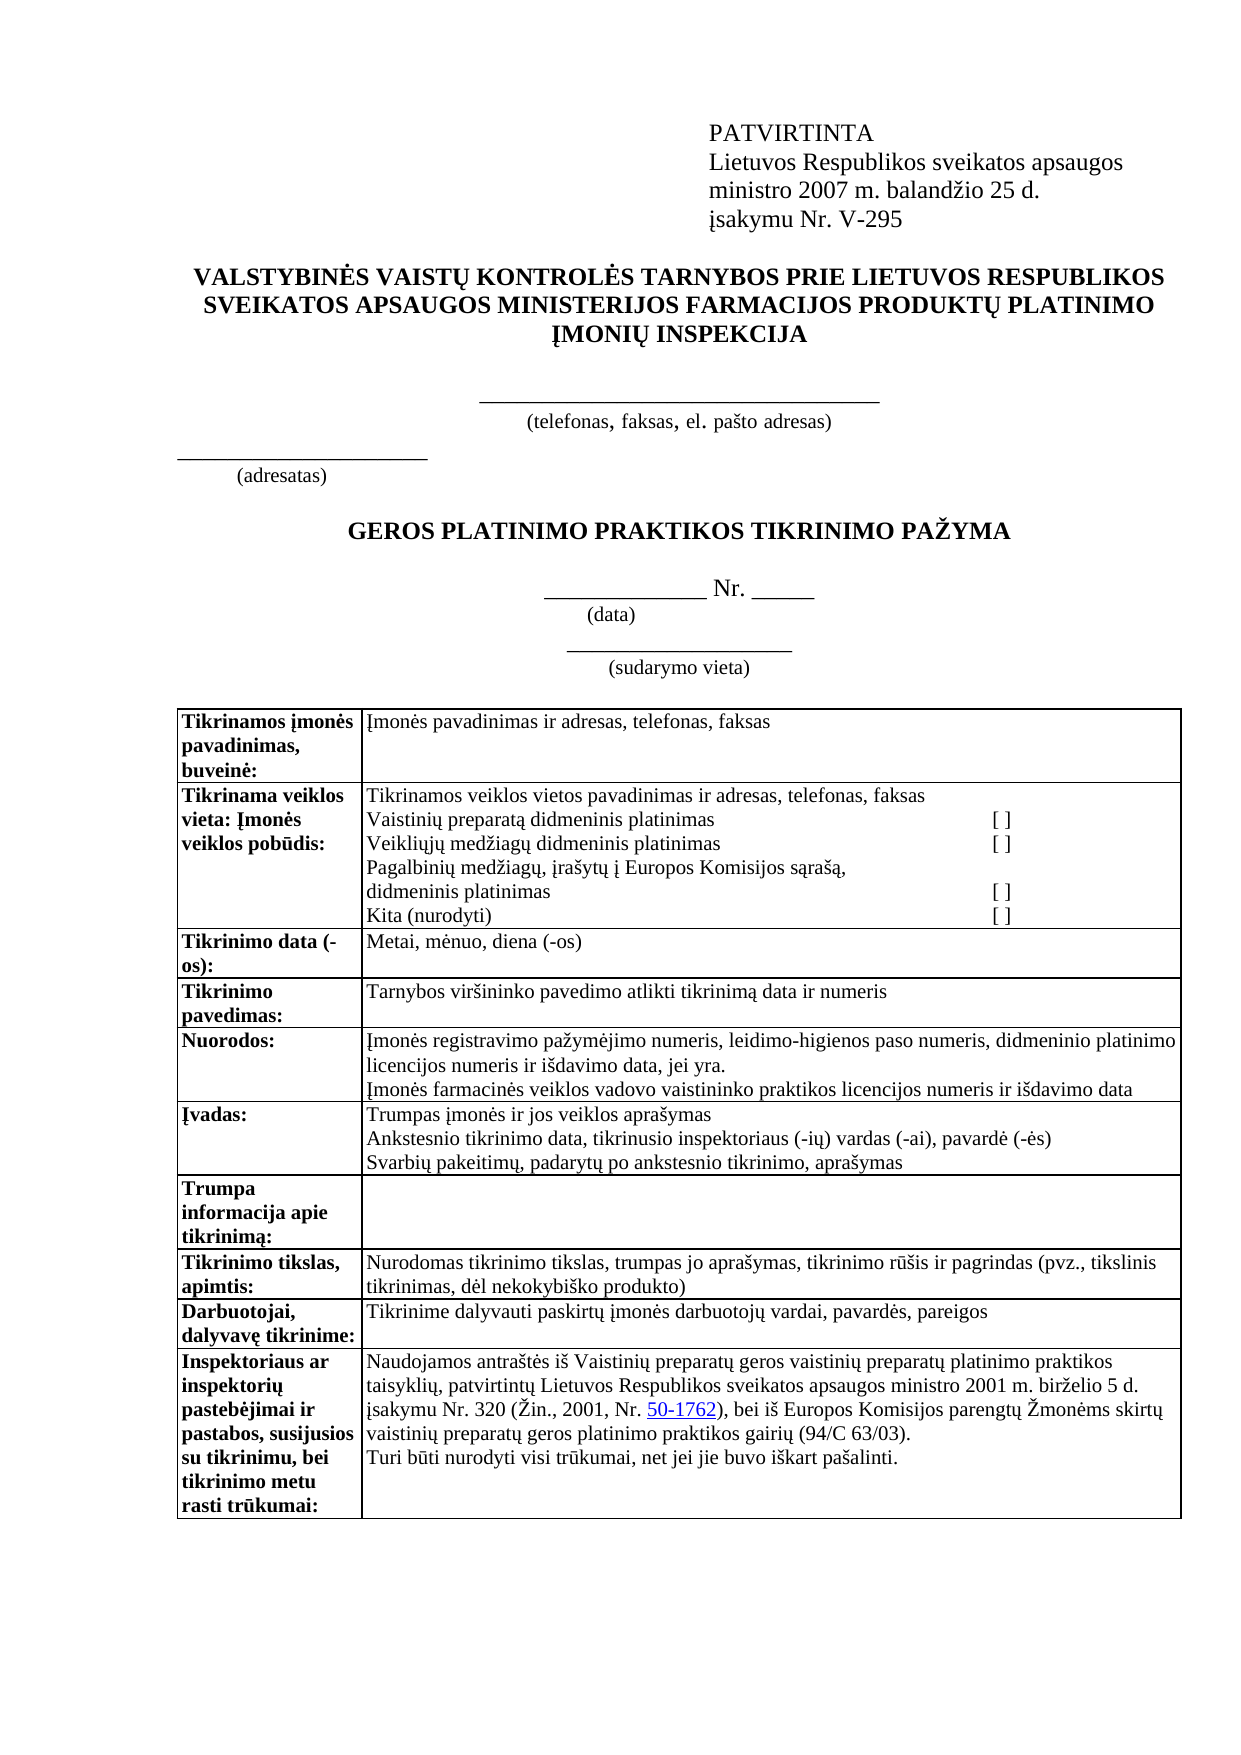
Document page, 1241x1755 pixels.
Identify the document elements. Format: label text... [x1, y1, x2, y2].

text GEROS PLATINIMO PRAKTIKOS TIKRINIMO PAŽYMA [177, 516, 1181, 545]
text (telefonas, faksas, el. pašto adresas) [177, 406, 1181, 434]
text ministro 2007 m. balandžio 25 d. [177, 176, 1181, 204]
table_cell Tarnybos viršininko pavedimo atlikti tikrinimą data ir numeris [363, 979, 1180, 1027]
table_cell Nuorodos: [178, 1028, 361, 1101]
text (data) [177, 602, 1181, 626]
text ________________________________ [177, 377, 1181, 406]
table_header Įmonės pavadinimas ir adresas, telefonas, faksas [363, 710, 1180, 782]
text Lietuvos Respublikos sveikatos apsaugos [177, 147, 1181, 176]
text VALSTYBINĖS VAISTŲ KONTROLĖS TARNYBOS PRIE LIETUVOS RESPUBLIKOS SVEIKATOS APSAUGOS MINISTERIJOS FARMACIJOS PRODUKTŲ PLATINIMO ĮMONIŲ INSPEKCIJA [177, 262, 1181, 348]
text (adresatas) [177, 463, 1181, 487]
text __________________ [177, 626, 1181, 655]
text įsakymu Nr. V-295 [177, 204, 1181, 233]
table_cell Įvadas: [178, 1102, 361, 1174]
table_cell Tikrinama veiklos vieta: Įmonės veiklos pobūdis: [178, 783, 361, 927]
text PATVIRTINTA [177, 118, 1181, 147]
table_cell Metai, mėnuo, diena (-os) [363, 929, 1180, 977]
text (sudarymo vieta) [177, 655, 1181, 679]
table_cell [363, 1176, 1180, 1248]
table_cell Naudojamos antraštės iš Vaistinių preparatų geros vaistinių preparatų platinimo praktikos taisyklių, patvirtintų Lietuvos Respublikos sveikatos apsaugos ministro 2001 m. birželio 5 d. įsakymu Nr. 320 (Žin., 2001, Nr. 50-1762), bei iš Europos Komisijos parengtų Žmonėms skirtų vaistinių preparatų geros platinimo praktikos gairių (94/C 63/03). Turi būti nurodyti visi trūkumai, net jei jie buvo iškart pašalinti. [363, 1349, 1180, 1517]
text ____________________ [177, 434, 1181, 463]
text _____________ Nr. _____ [177, 573, 1181, 602]
table_cell Tikrinime dalyvauti paskirtų įmonės darbuotojų vardai, pavardės, pareigos [363, 1300, 1180, 1347]
